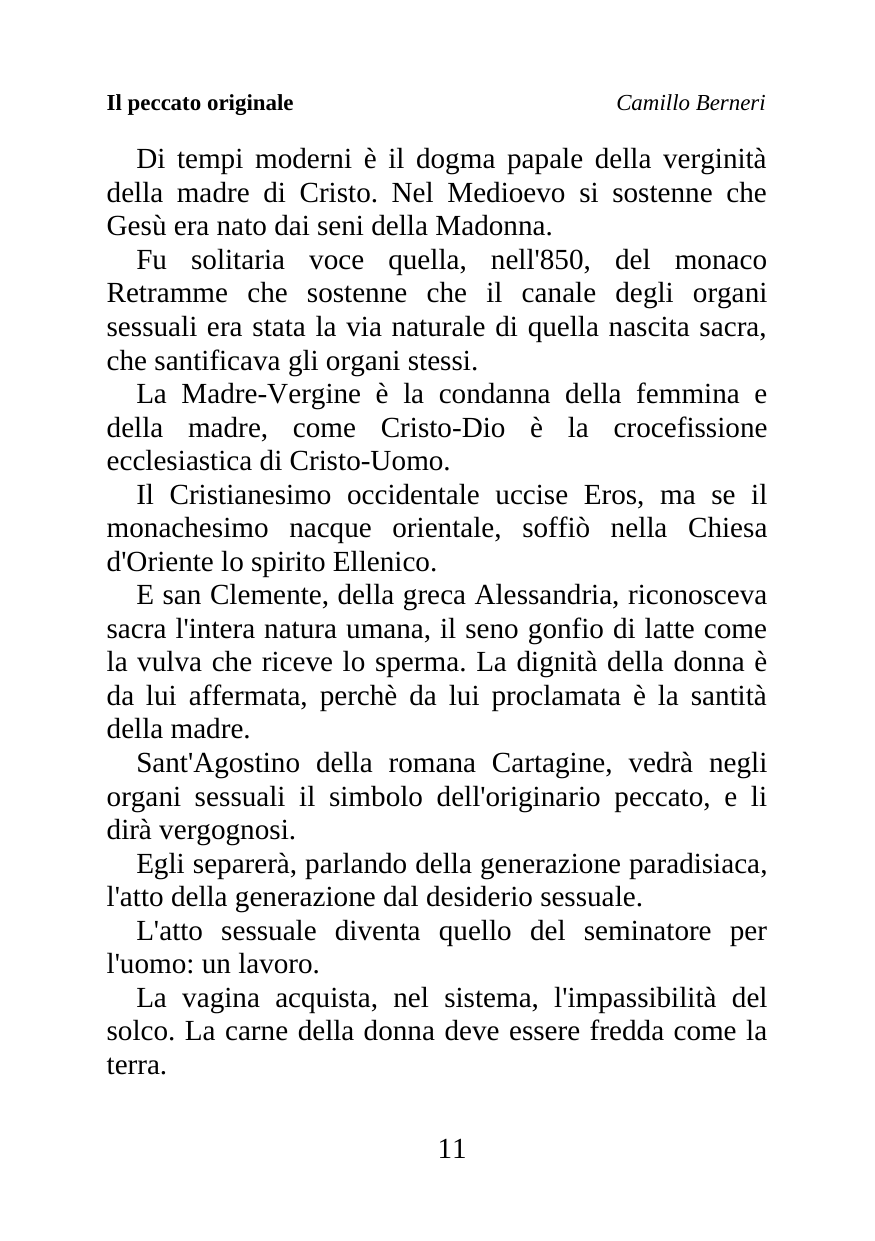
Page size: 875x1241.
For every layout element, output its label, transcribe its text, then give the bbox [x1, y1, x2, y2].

text Fu solitaria voce quella, nell'850, del monaco Retramme che sostenne che il canale degli organi sessuali era stata la via naturale di quella nascita sacra, che santificava gli organi stessi. [106, 242, 768, 376]
text Sant'Agostino della romana Cartagine, vedrà negli organi sessuali il simbolo dell'originario peccato, e li dirà vergognosi. [106, 745, 768, 846]
text L'atto sessuale diventa quello del seminatore per l'uomo: un lavoro. [106, 913, 768, 980]
text E san Clemente, della greca Alessandria, riconosceva sacra l'intera natura umana, il seno gonfio di latte come la vulva che riceve lo sperma. La dignità della donna è da lui affermata, perchè da lui proclamata è la santità della madre. [106, 577, 768, 745]
text Di tempi moderni è il dogma papale della verginità della madre di Cristo. Nel Medioevo si sostenne che Gesù era nato dai seni della Madonna. [106, 141, 768, 242]
text Il Cristianesimo occidentale uccise Eros, ma se il monachesimo nacque orientale, soffiò nella Chiesa d'Oriente lo spirito Ellenico. [106, 477, 768, 577]
text La Madre-Vergine è la condanna della femmina e della madre, come Cristo-Dio è la crocefissione ecclesiastica di Cristo-Uomo. [106, 376, 768, 477]
text Egli separerà, parlando della generazione paradisiaca, l'atto della generazione dal desiderio sessuale. [106, 846, 768, 913]
text La vagina acquista, nel sistema, l'impassibilità del solco. La carne della donna deve essere fredda come la terra. [106, 980, 768, 1081]
